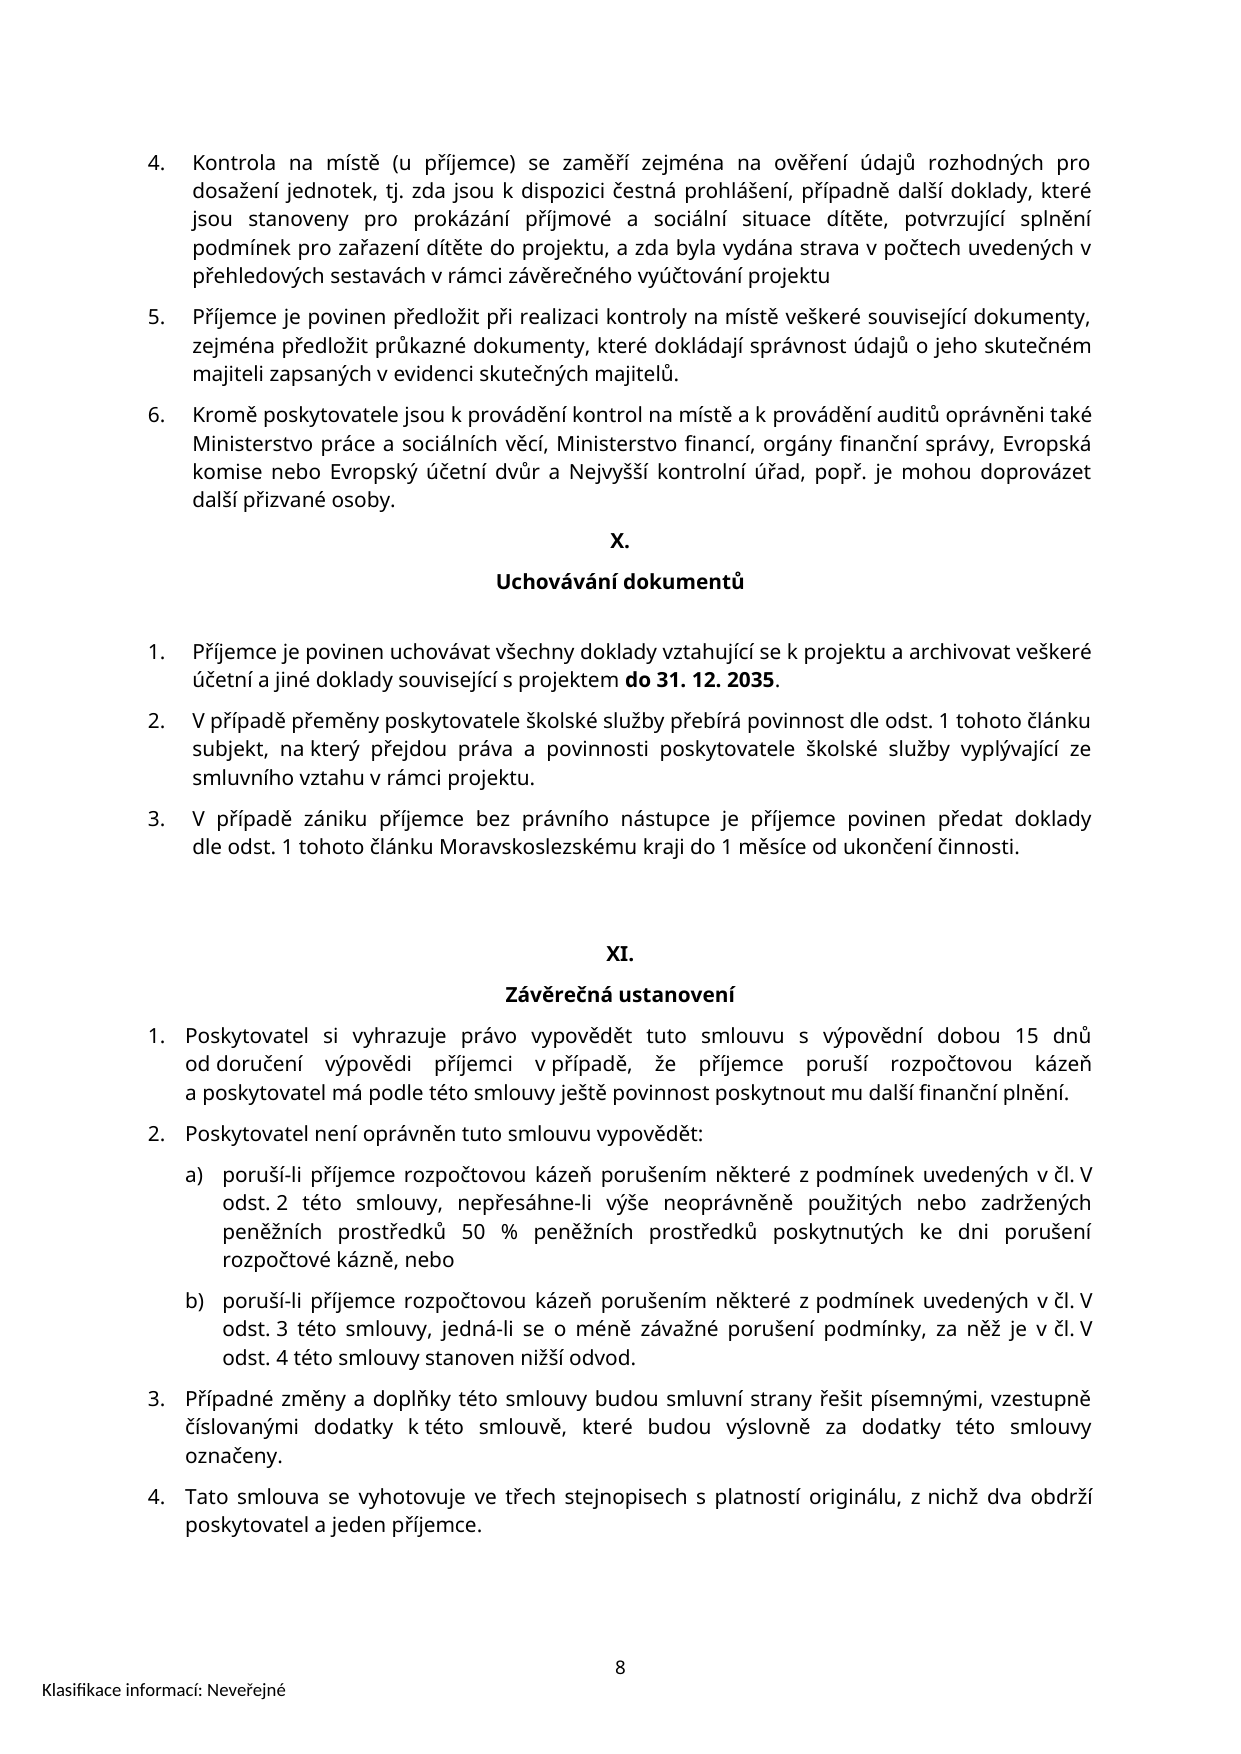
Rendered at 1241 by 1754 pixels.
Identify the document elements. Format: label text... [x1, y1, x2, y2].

list V případě zániku příjemce bez právního nástupce je příjemce povinen předat doklady dle odst. 1 tohoto článku Moravskoslezskému kraji do 1 měsíce od ukončení činnosti. [148, 804, 1092, 861]
text Závěrečná ustanovení [148, 980, 1092, 1009]
list Případné změny a doplňky této smlouvy budou smluvní strany řešit písemnými, vzestupně číslovanými dodatky k této smlouvě, které budou výslovně za dodatky této smlouvy označeny. [148, 1384, 1092, 1469]
list Kontrola na místě (u příjemce) se zaměří zejména na ověření údajů rozhodných pro dosažení jednotek, tj. zda jsou k dispozici čestná prohlášení, případně další doklady, které jsou stanoveny pro prokázání příjmové a sociální situace dítěte, potvrzující splnění podmínek pro zařazení dítěte do projektu, a zda byla vydána strava v počtech uvedených v přehledových sestavách v rámci závěrečného vyúčtování projektu [148, 148, 1092, 290]
list V případě přeměny poskytovatele školské služby přebírá povinnost dle odst. 1 tohoto článku subjekt, na který přejdou práva a povinnosti poskytovatele školské služby vyplývající ze smluvního vztahu v rámci projektu. [148, 706, 1092, 791]
list Tato smlouva se vyhotovuje ve třech stejnopisech s platností originálu, z nichž dva obdrží poskytovatel a jeden příjemce. [148, 1482, 1092, 1539]
text Uchovávání dokumentů [148, 567, 1092, 596]
list Kromě poskytovatele jsou k provádění kontrol na místě a k provádění auditů oprávněni také Ministerstvo práce a sociálních věcí, Ministerstvo financí, orgány finanční správy, Evropská komise nebo Evropský účetní dvůr a Nejvyšší kontrolní úřad, popř. je mohou doprovázet další přizvané osoby. [148, 400, 1092, 514]
list Příjemce je povinen uchovávat všechny doklady vztahující se k projektu a archivovat veškeré účetní a jiné doklady související s projektem do 31. 12. 2035. [148, 637, 1092, 694]
list poruší-li příjemce rozpočtovou kázeň porušením některé z podmínek uvedených v čl. V odst. 3 této smlouvy, jedná-li se o méně závažné porušení podmínky, za něž je v čl. V odst. 4 této smlouvy stanoven nižší odvod. [185, 1286, 1092, 1371]
text XI. [148, 939, 1092, 968]
list Poskytovatel si vyhrazuje právo vypovědět tuto smlouvu s výpovědní dobou 15 dnů od doručení výpovědi příjemci v případě, že příjemce poruší rozpočtovou kázeň a poskytovatel má podle této smlouvy ještě povinnost poskytnout mu další finanční plnění. [148, 1021, 1092, 1106]
list Příjemce je povinen předložit při realizaci kontroly na místě veškeré související dokumenty, zejména předložit průkazné dokumenty, které dokládají správnost údajů o jeho skutečném majiteli zapsaných v evidenci skutečných majitelů. [148, 302, 1092, 388]
text X. [148, 526, 1092, 555]
list poruší-li příjemce rozpočtovou kázeň porušením některé z podmínek uvedených v čl. V odst. 2 této smlouvy, nepřesáhne-li výše neoprávněně použitých nebo zadržených peněžních prostředků 50 % peněžních prostředků poskytnutých ke dni porušení rozpočtové kázně, nebo [185, 1160, 1092, 1274]
list Poskytovatel není oprávněn tuto smlouvu vypovědět: [148, 1119, 1092, 1147]
